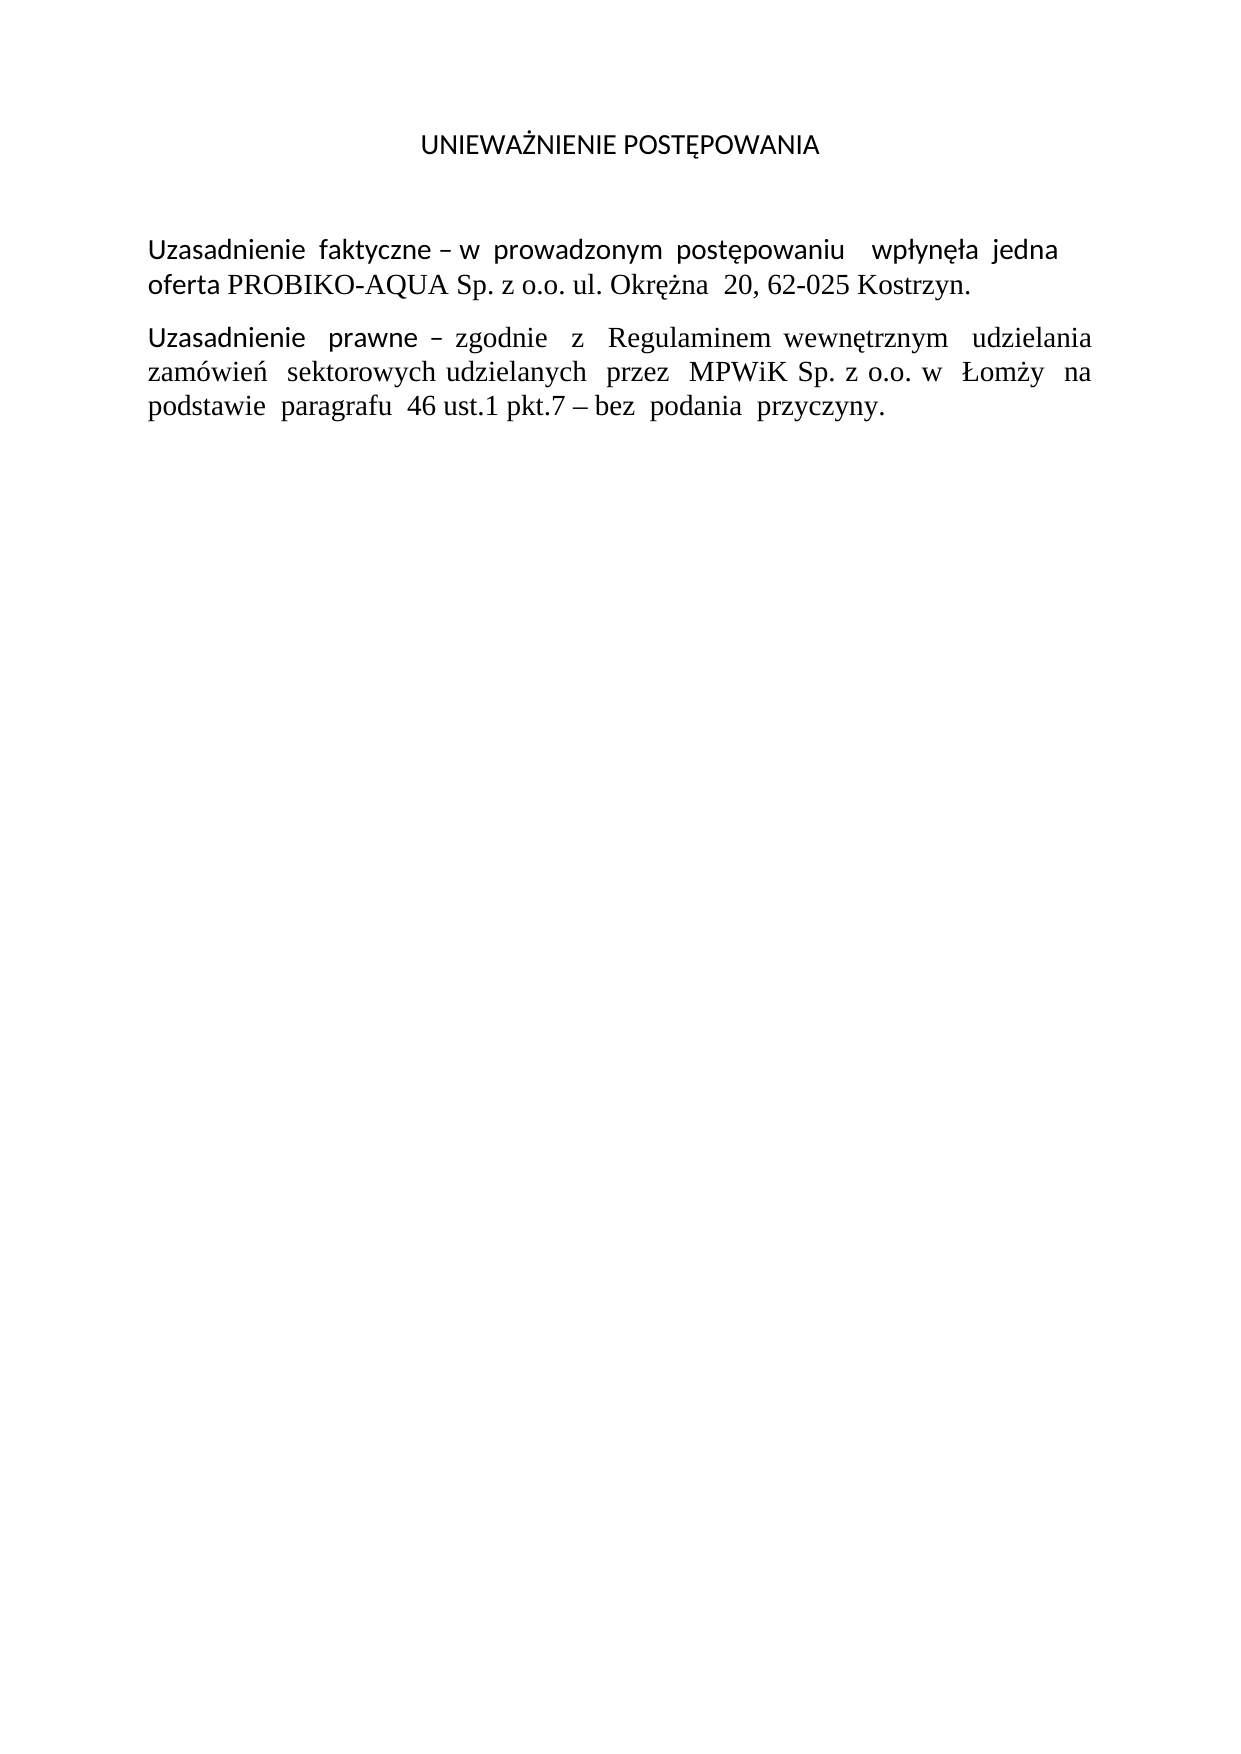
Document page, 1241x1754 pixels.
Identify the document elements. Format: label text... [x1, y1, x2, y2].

text UNIEWAŻNIENIE POSTĘPOWANIA [148, 126, 1093, 162]
text Uzasadnienie faktyczne – w prowadzonym postępowaniu wpłynęła jedna oferta PROBIKO-AQUA Sp. z o.o. ul. Okrężna 20, 62-025 Kostrzyn. [148, 231, 1093, 302]
text Uzasadnienie prawne – zgodnie z Regulaminem wewnętrznym udzielania zamówień sektorowych udzielanych przez MPWiK Sp. z o.o. w Łomży na podstawie paragrafu 46 ust.1 pkt.7 – bez podania przyczyny. [148, 319, 1093, 421]
